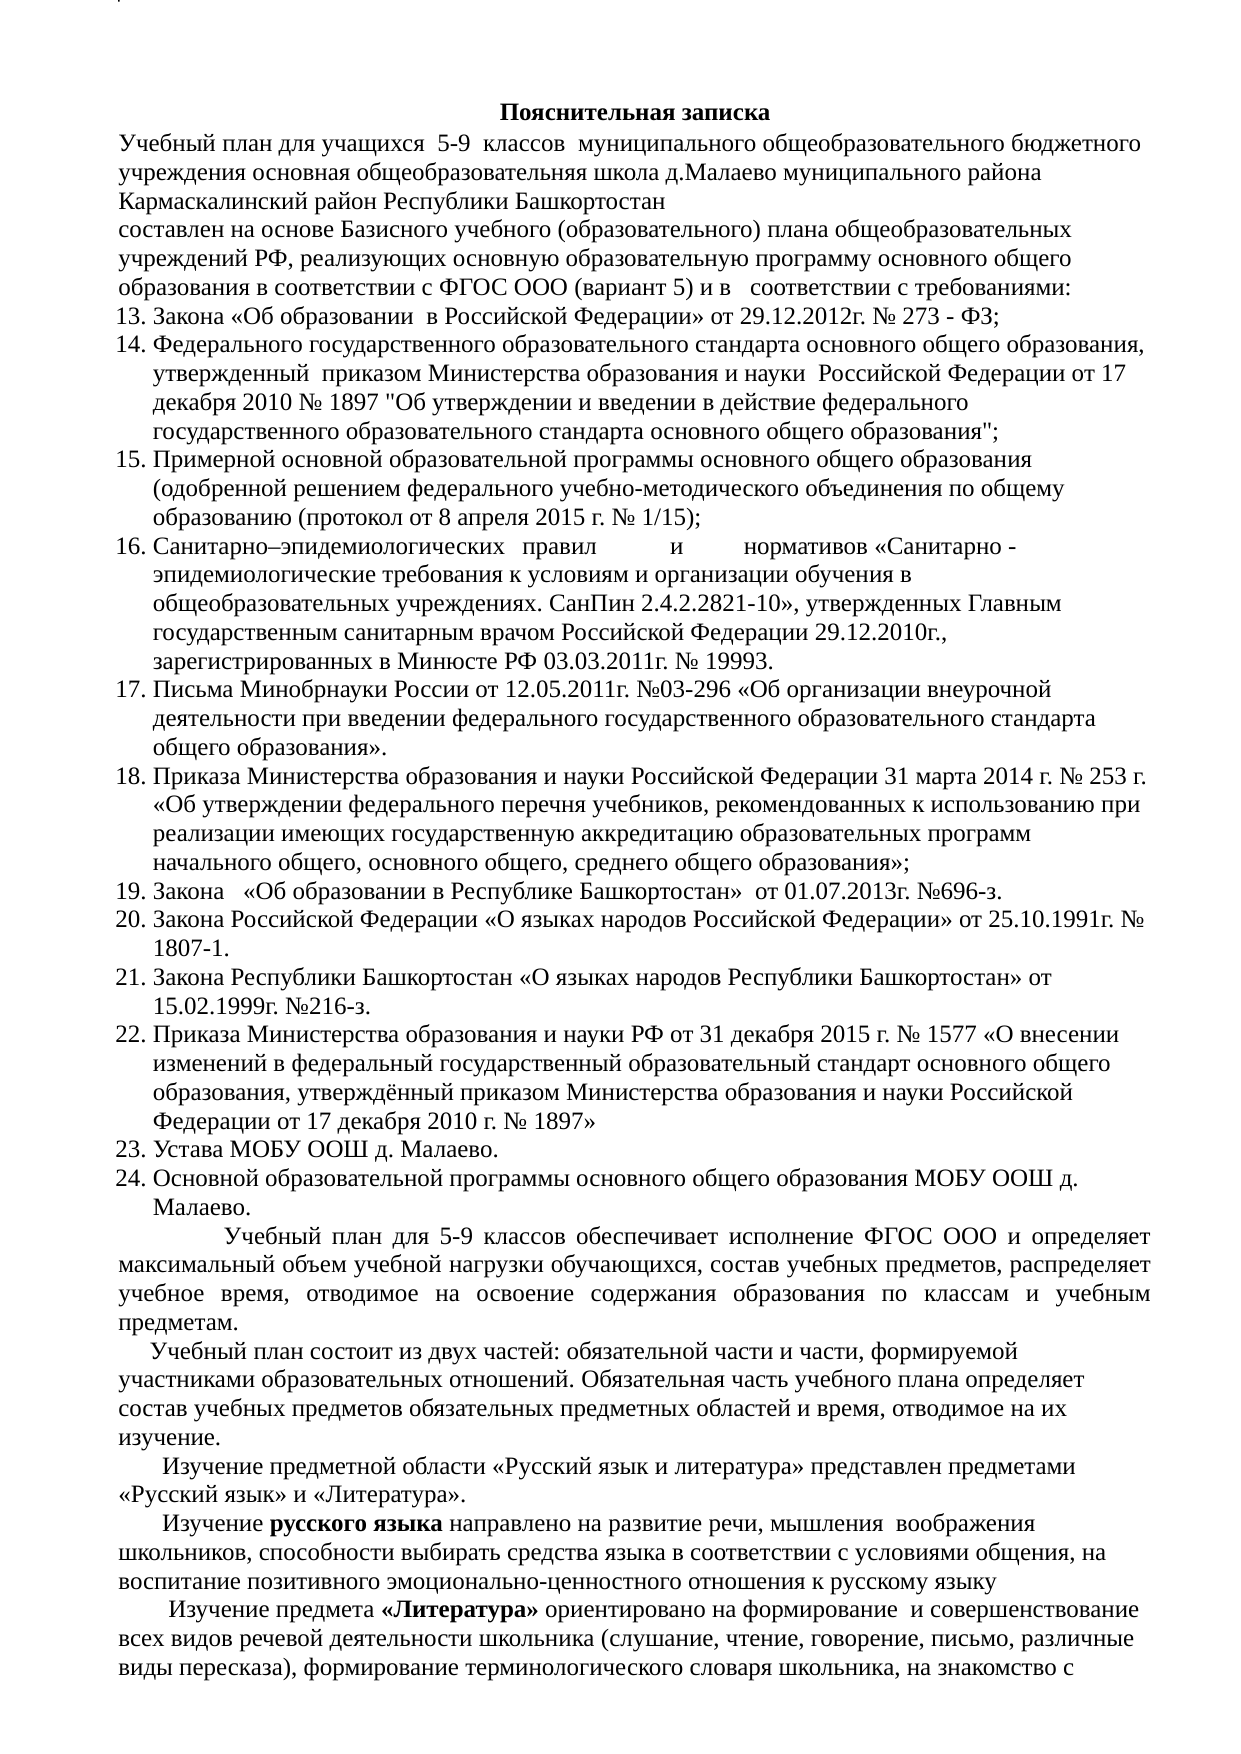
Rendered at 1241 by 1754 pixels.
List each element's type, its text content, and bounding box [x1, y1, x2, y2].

text составлен на основе Базисного учебного (образовательного) плана общеобразовательных учреждений РФ, реализующих основную образовательную программу основного общего образования в соответствии с ФГОС ООО (вариант 5) и в соответствии с требованиями: [118, 214, 1152, 301]
text Изучение предмета «Литература» ориентировано на формирование и совершенствование всех видов речевой деятельности школьника (слушание, чтение, говорение, письмо, различные виды пересказа), формирование терминологического словаря школьника, на знакомство с [118, 1594, 1153, 1681]
list Санитарно–эпидемиологических правил и нормативов «Санитарно - эпидемиологические требования к условиям и организации обучения в общеобразовательных учреждениях. СанПин 2.4.2.2821-10», утвержденных Главным государственным санитарным врачом Российской Федерации 29.12.2010г., зарегистрированных в Минюсте РФ 03.03.2011г. № 19993. [115, 531, 1152, 674]
text Учебный план для 5-9 классов обеспечивает исполнение ФГОС ООО и определяет максимальный объем учебной нагрузки обучающихся, состав учебных предметов, распределяет учебное время, отводимое на освоение содержания образования по классам и учебным предметам. [118, 1221, 1152, 1336]
text Изучение русского языка направлено на развитие речи, мышления воображения школьников, способности выбирать средства языка в соответствии с условиями общения, на воспитание позитивного эмоционально-ценностного отношения к русскому языку [118, 1508, 1153, 1594]
text Учебный план состоит из двух частей: обязательной части и части, формируемой участниками образовательных отношений. Обязательная часть учебного плана определяет состав учебных предметов обязательных предметных областей и время, отводимое на их изучение. [118, 1336, 1152, 1451]
list Письма Минобрнауки России от 12.05.2011г. №03-296 «Об организации внеурочной деятельности при введении федерального государственного образовательного стандарта общего образования». [115, 674, 1152, 761]
list Федерального государственного образовательного стандарта основного общего образования, утвержденный приказом Министерства образования и науки Российской Федерации от 17 декабря 2010 № 1897 "Об утверждении и введении в действие федерального государственного образовательного стандарта основного общего образования"; [115, 329, 1152, 444]
list Закона Российской Федерации «О языках народов Российской Федерации» от 25.10.1991г. № 1807-1. [115, 904, 1152, 962]
list Приказа Министерства образования и науки РФ от 31 декабря 2015 г. № 1577 «О внесении изменений в федеральный государственный образовательный стандарт основного общего образования, утверждённый приказом Министерства образования и науки Российской Федерации от 17 декабря 2010 г. № 1897» [115, 1019, 1152, 1134]
subtitle Пояснительная записка [118, 88, 1152, 128]
list Закона «Об образовании в Республике Башкортостан» от 01.07.2013г. №696-з. [115, 876, 1152, 904]
list Примерной основной образовательной программы основного общего образования (одобренной решением федерального учебно-методического объединения по общему образованию (протокол от 8 апреля 2015 г. № 1/15); [115, 444, 1152, 531]
list Основной образовательной программы основного общего образования МОБУ ООШ д. Малаево. [115, 1163, 1152, 1221]
list Приказа Министерства образования и науки Российской Федерации 31 марта 2014 г. № 253 г. «Об утверждении федерального перечня учебников, рекомендованных к использованию при реализации имеющих государственную аккредитацию образовательных программ начального общего, основного общего, среднего общего образования»; [115, 761, 1152, 876]
text Учебный план для учащихся 5-9 классов муниципального общеобразовательного бюджетного учреждения основная общеобразовательняя школа д.Малаево муниципального района Кармаскалинский район Республики Башкортостан [118, 128, 1152, 214]
text Изучение предметной области «Русский язык и литература» представлен предметами «Русский язык» и «Литература». [118, 1451, 1153, 1508]
list Устава МОБУ ООШ д. Малаево. [115, 1134, 1152, 1163]
list Закона «Об образовании в Российской Федерации» от 29.12.2012г. № 273 - ФЗ; [115, 301, 1152, 329]
list Закона Республики Башкортостан «О языках народов Республики Башкортостан» от 15.02.1999г. №216-з. [115, 962, 1152, 1019]
